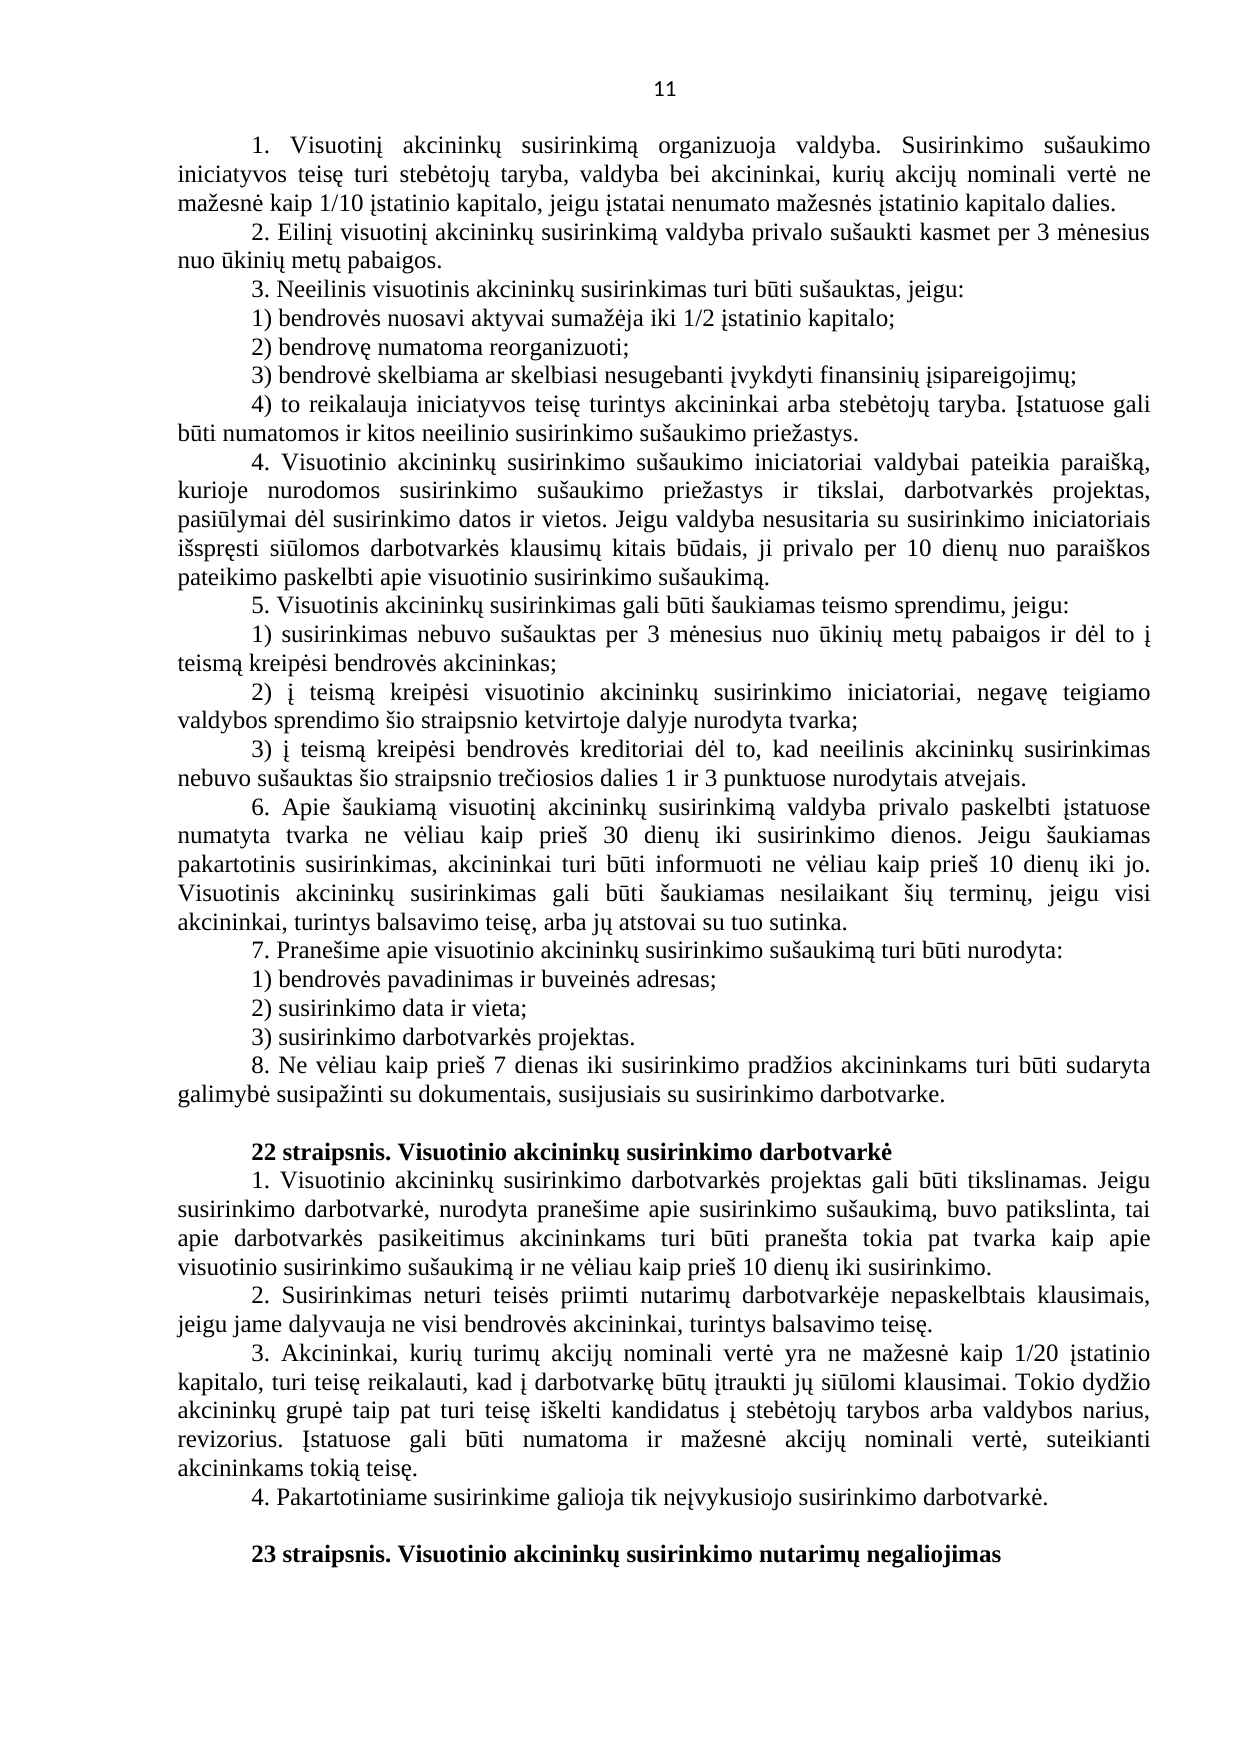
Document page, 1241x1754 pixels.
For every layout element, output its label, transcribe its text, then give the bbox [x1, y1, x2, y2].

text 3) susirinkimo darbotvarkės projektas. [177, 1022, 1152, 1051]
text 1. Visuotinį akcininkų susirinkimą organizuoja valdyba. Susirinkimo sušaukimo iniciatyvos teisę turi stebėtojų taryba, valdyba bei akcininkai, kurių akcijų nominali vertė ne mažesnė kaip 1/10 įstatinio kapitalo, jeigu įstatai nenumato mažesnės įstatinio kapitalo dalies. [177, 131, 1152, 217]
text 1. Visuotinio akcininkų susirinkimo darbotvarkės projektas gali būti tikslinamas. Jeigu susirinkimo darbotvarkė, nurodyta pranešime apie susirinkimo sušaukimą, buvo patikslinta, tai apie darbotvarkės pasikeitimus akcininkams turi būti pranešta tokia pat tvarka kaip apie visuotinio susirinkimo sušaukimą ir ne vėliau kaip prieš 10 dienų iki susirinkimo. [177, 1166, 1152, 1281]
text 1) bendrovės nuosavi aktyvai sumažėja iki 1/2 įstatinio kapitalo; [177, 303, 1152, 332]
text 8. Ne vėliau kaip prieš 7 dienas iki susirinkimo pradžios akcininkams turi būti sudaryta galimybė susipažinti su dokumentais, susijusiais su susirinkimo darbotvarke. [177, 1051, 1152, 1108]
text 23 straipsnis. Visuotinio akcininkų susirinkimo nutarimų negaliojimas [177, 1539, 1152, 1568]
text 2. Susirinkimas neturi teisės priimti nutarimų darbotvarkėje nepaskelbtais klausimais, jeigu jame dalyvauja ne visi bendrovės akcininkai, turintys balsavimo teisę. [177, 1281, 1152, 1338]
text 2. Eilinį visuotinį akcininkų susirinkimą valdyba privalo sušaukti kasmet per 3 mėnesius nuo ūkinių metų pabaigos. [177, 217, 1152, 274]
text 1) bendrovės pavadinimas ir buveinės adresas; [177, 964, 1152, 993]
text 4. Pakartotiniame susirinkime galioja tik neįvykusiojo susirinkimo darbotvarkė. [177, 1482, 1152, 1511]
text 5. Visuotinis akcininkų susirinkimas gali būti šaukiamas teismo sprendimu, jeigu: [177, 591, 1152, 619]
text 3. Neeilinis visuotinis akcininkų susirinkimas turi būti sušauktas, jeigu: [177, 274, 1152, 303]
text 3) bendrovė skelbiama ar skelbiasi nesugebanti įvykdyti finansinių įsipareigojimų; [177, 361, 1152, 389]
text 4) to reikalauja iniciatyvos teisę turintys akcininkai arba stebėtojų taryba. Įstatuose gali būti numatomos ir kitos neeilinio susirinkimo sušaukimo priežastys. [177, 389, 1152, 447]
text 3) į teismą kreipėsi bendrovės kreditoriai dėl to, kad neeilinis akcininkų susirinkimas nebuvo sušauktas šio straipsnio trečiosios dalies 1 ir 3 punktuose nurodytais atvejais. [177, 734, 1152, 792]
text 4. Visuotinio akcininkų susirinkimo sušaukimo iniciatoriai valdybai pateikia paraišką, kurioje nurodomos susirinkimo sušaukimo priežastys ir tikslai, darbotvarkės projektas, pasiūlymai dėl susirinkimo datos ir vietos. Jeigu valdyba nesusitaria su susirinkimo iniciatoriais išspręsti siūlomos darbotvarkės klausimų kitais būdais, ji privalo per 10 dienų nuo paraiškos pateikimo paskelbti apie visuotinio susirinkimo sušaukimą. [177, 447, 1152, 591]
text 2) bendrovę numatoma reorganizuoti; [177, 332, 1152, 361]
text 6. Apie šaukiamą visuotinį akcininkų susirinkimą valdyba privalo paskelbti įstatuose numatyta tvarka ne vėliau kaip prieš 30 dienų iki susirinkimo dienos. Jeigu šaukiamas pakartotinis susirinkimas, akcininkai turi būti informuoti ne vėliau kaip prieš 10 dienų iki jo. Visuotinis akcininkų susirinkimas gali būti šaukiamas nesilaikant šių terminų, jeigu visi akcininkai, turintys balsavimo teisę, arba jų atstovai su tuo sutinka. [177, 792, 1152, 936]
text 7. Pranešime apie visuotinio akcininkų susirinkimo sušaukimą turi būti nurodyta: [177, 936, 1152, 964]
text 3. Akcininkai, kurių turimų akcijų nominali vertė yra ne mažesnė kaip 1/20 įstatinio kapitalo, turi teisę reikalauti, kad į darbotvarkę būtų įtraukti jų siūlomi klausimai. Tokio dydžio akcininkų grupė taip pat turi teisę iškelti kandidatus į stebėtojų tarybos arba valdybos narius, revizorius. Įstatuose gali būti numatoma ir mažesnė akcijų nominali vertė, suteikianti akcininkams tokią teisę. [177, 1338, 1152, 1482]
text 1) susirinkimas nebuvo sušauktas per 3 mėnesius nuo ūkinių metų pabaigos ir dėl to į teismą kreipėsi bendrovės akcininkas; [177, 619, 1152, 677]
text 2) į teismą kreipėsi visuotinio akcininkų susirinkimo iniciatoriai, negavę teigiamo valdybos sprendimo šio straipsnio ketvirtoje dalyje nurodyta tvarka; [177, 677, 1152, 734]
text 22 straipsnis. Visuotinio akcininkų susirinkimo darbotvarkė [177, 1137, 1152, 1166]
text 2) susirinkimo data ir vieta; [177, 993, 1152, 1022]
